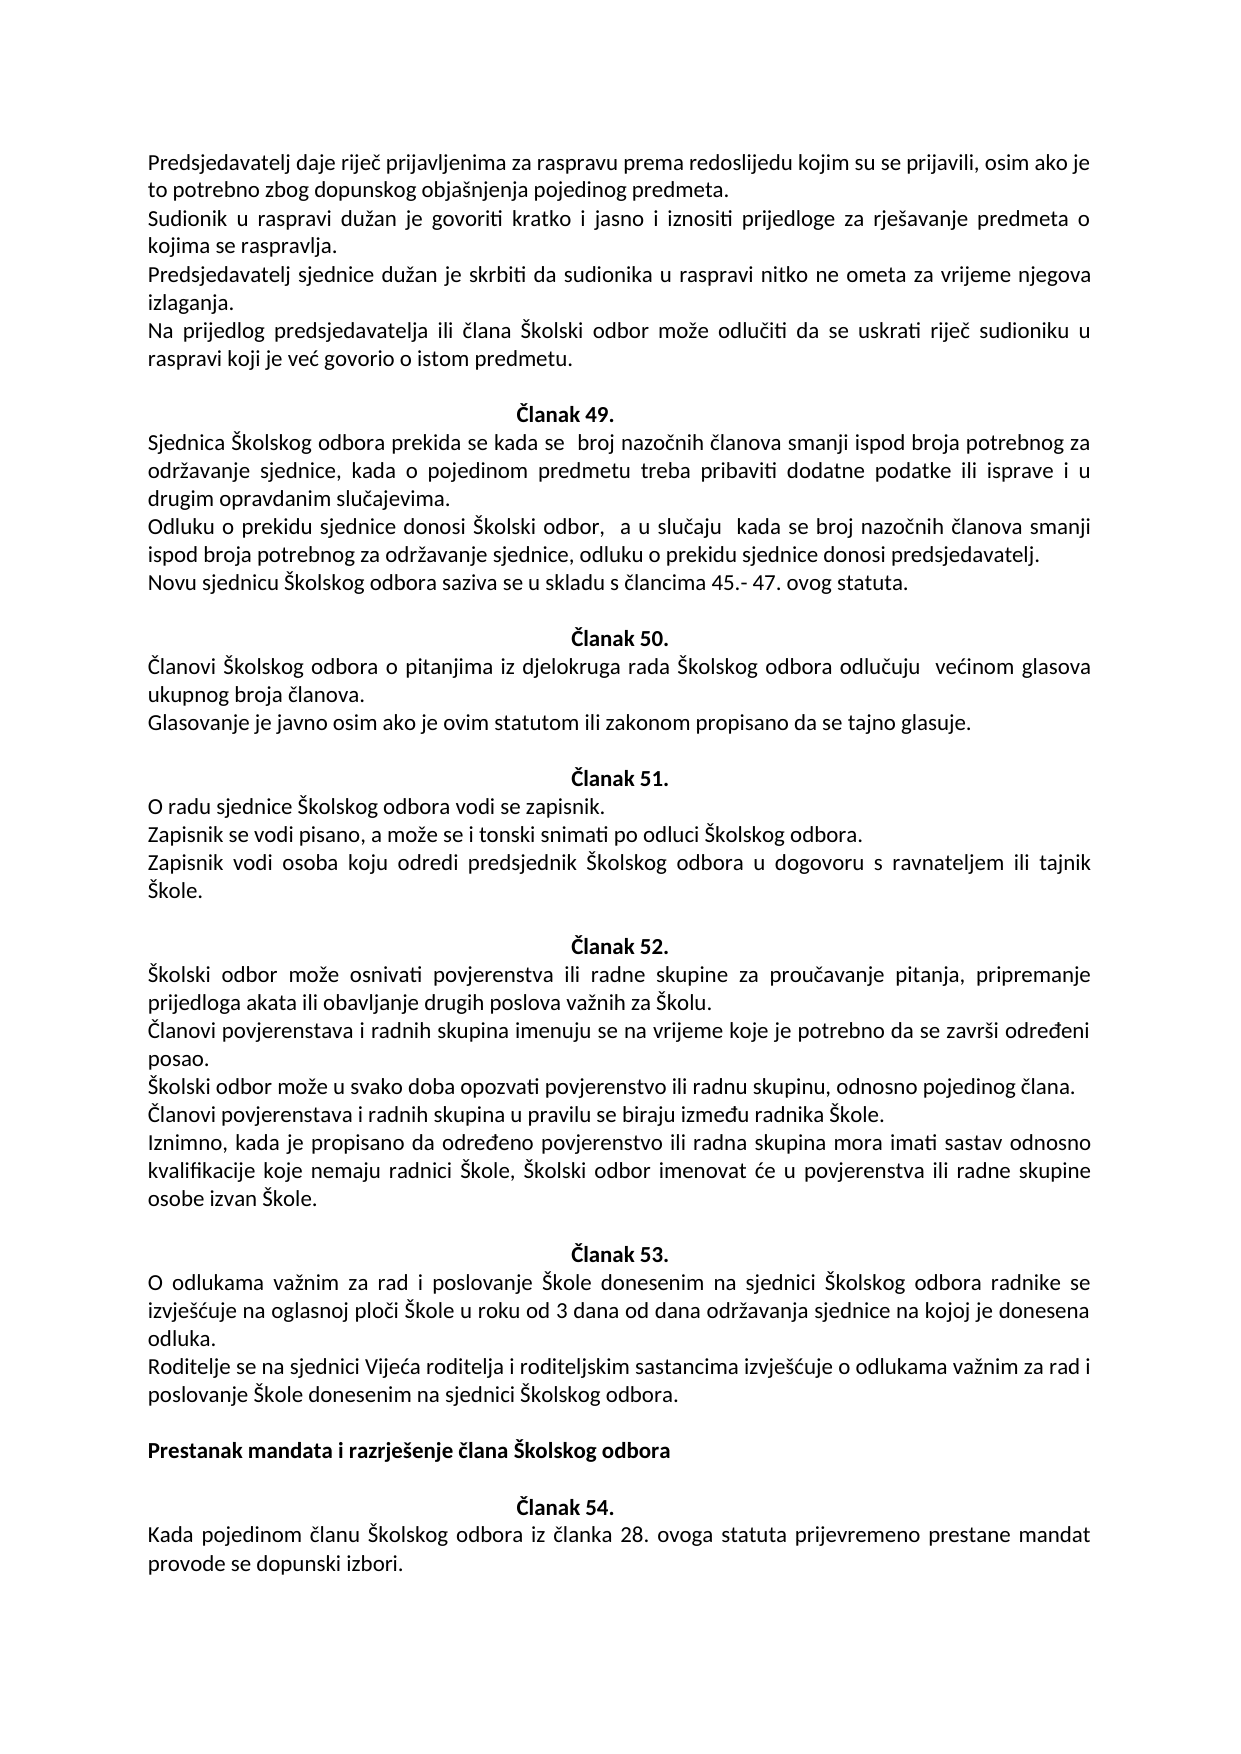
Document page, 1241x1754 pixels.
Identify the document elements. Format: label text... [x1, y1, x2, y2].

text Glasovanje je javno osim ako je ovim statutom ili zakonom propisano da se tajno glasuje. [148, 708, 1093, 736]
text Članak 50. [148, 624, 1093, 652]
text O radu sjednice Školskog odbora vodi se zapisnik. [148, 792, 1093, 820]
text Odluku o prekidu sjednice donosi Školski odbor, a u slučaju kada se broj nazočnih članova smanji ispod broja potrebnog za održavanje sjednice, odluku o prekidu sjednice donosi predsjedavatelj. [148, 512, 1093, 568]
text Kada pojedinom članu Školskog odbora iz članka 28. ovoga statuta prijevremeno prestane mandat provode se dopunski izbori. [148, 1521, 1093, 1577]
text Članak 51. [148, 764, 1093, 792]
text Predsjedavatelj sjednice dužan je skrbiti da sudionika u raspravi nitko ne ometa za vrijeme njegova izlaganja. [148, 260, 1093, 316]
text Zapisnik vodi osoba koju odredi predsjednik Školskog odbora u dogovoru s ravnateljem ili tajnik Škole. [148, 848, 1093, 904]
text Članovi povjerenstava i radnih skupina u pravilu se biraju između radnika Škole. [148, 1100, 1093, 1128]
text Članak 49. [148, 400, 1093, 428]
text Članovi povjerenstava i radnih skupina imenuju se na vrijeme koje je potrebno da se završi određeni posao. [148, 1016, 1093, 1072]
text Članak 52. [148, 932, 1093, 960]
text Članovi Školskog odbora o pitanjima iz djelokruga rada Školskog odbora odlučuju većinom glasova ukupnog broja članova. [148, 652, 1093, 708]
text Sudionik u raspravi dužan je govoriti kratko i jasno i iznositi prijedloge za rješavanje predmeta o kojima se raspravlja. [148, 204, 1093, 260]
text O odlukama važnim za rad i poslovanje Škole donesenim na sjednici Školskog odbora radnike se izvješćuje na oglasnoj ploči Škole u roku od 3 dana od dana održavanja sjednice na kojoj je donesena odluka. [148, 1268, 1093, 1352]
text Iznimno, kada je propisano da određeno povjerenstvo ili radna skupina mora imati sastav odnosno kvalifikacije koje nemaju radnici Škole, Školski odbor imenovat će u povjerenstva ili radne skupine osobe izvan Škole. [148, 1128, 1093, 1212]
text Članak 53. [148, 1240, 1093, 1268]
text Zapisnik se vodi pisano, a može se i tonski snimati po odluci Školskog odbora. [148, 820, 1093, 848]
text Školski odbor može u svako doba opozvati povjerenstvo ili radnu skupinu, odnosno pojedinog člana. [148, 1072, 1093, 1100]
text Sjednica Školskog odbora prekida se kada se broj nazočnih članova smanji ispod broja potrebnog za održavanje sjednice, kada o pojedinom predmetu treba pribaviti dodatne podatke ili isprave i u drugim opravdanim slučajevima. [148, 428, 1093, 512]
text Članak 54. [148, 1493, 1093, 1521]
text Novu sjednicu Školskog odbora saziva se u skladu s člancima 45.- 47. ovog statuta. [148, 568, 1093, 596]
text Školski odbor može osnivati povjerenstva ili radne skupine za proučavanje pitanja, pripremanje prijedloga akata ili obavljanje drugih poslova važnih za Školu. [148, 960, 1093, 1016]
text Prestanak mandata i razrješenje člana Školskog odbora [148, 1437, 1093, 1464]
text Predsjedavatelj daje riječ prijavljenima za raspravu prema redoslijedu kojim su se prijavili, osim ako je to potrebno zbog dopunskog objašnjenja pojedinog predmeta. [148, 148, 1093, 204]
text Roditelje se na sjednici Vijeća roditelja i roditeljskim sastancima izvješćuje o odlukama važnim za rad i poslovanje Škole donesenim na sjednici Školskog odbora. [148, 1352, 1093, 1408]
text Na prijedlog predsjedavatelja ili člana Školski odbor može odlučiti da se uskrati riječ sudioniku u raspravi koji je već govorio o istom predmetu. [148, 316, 1093, 372]
